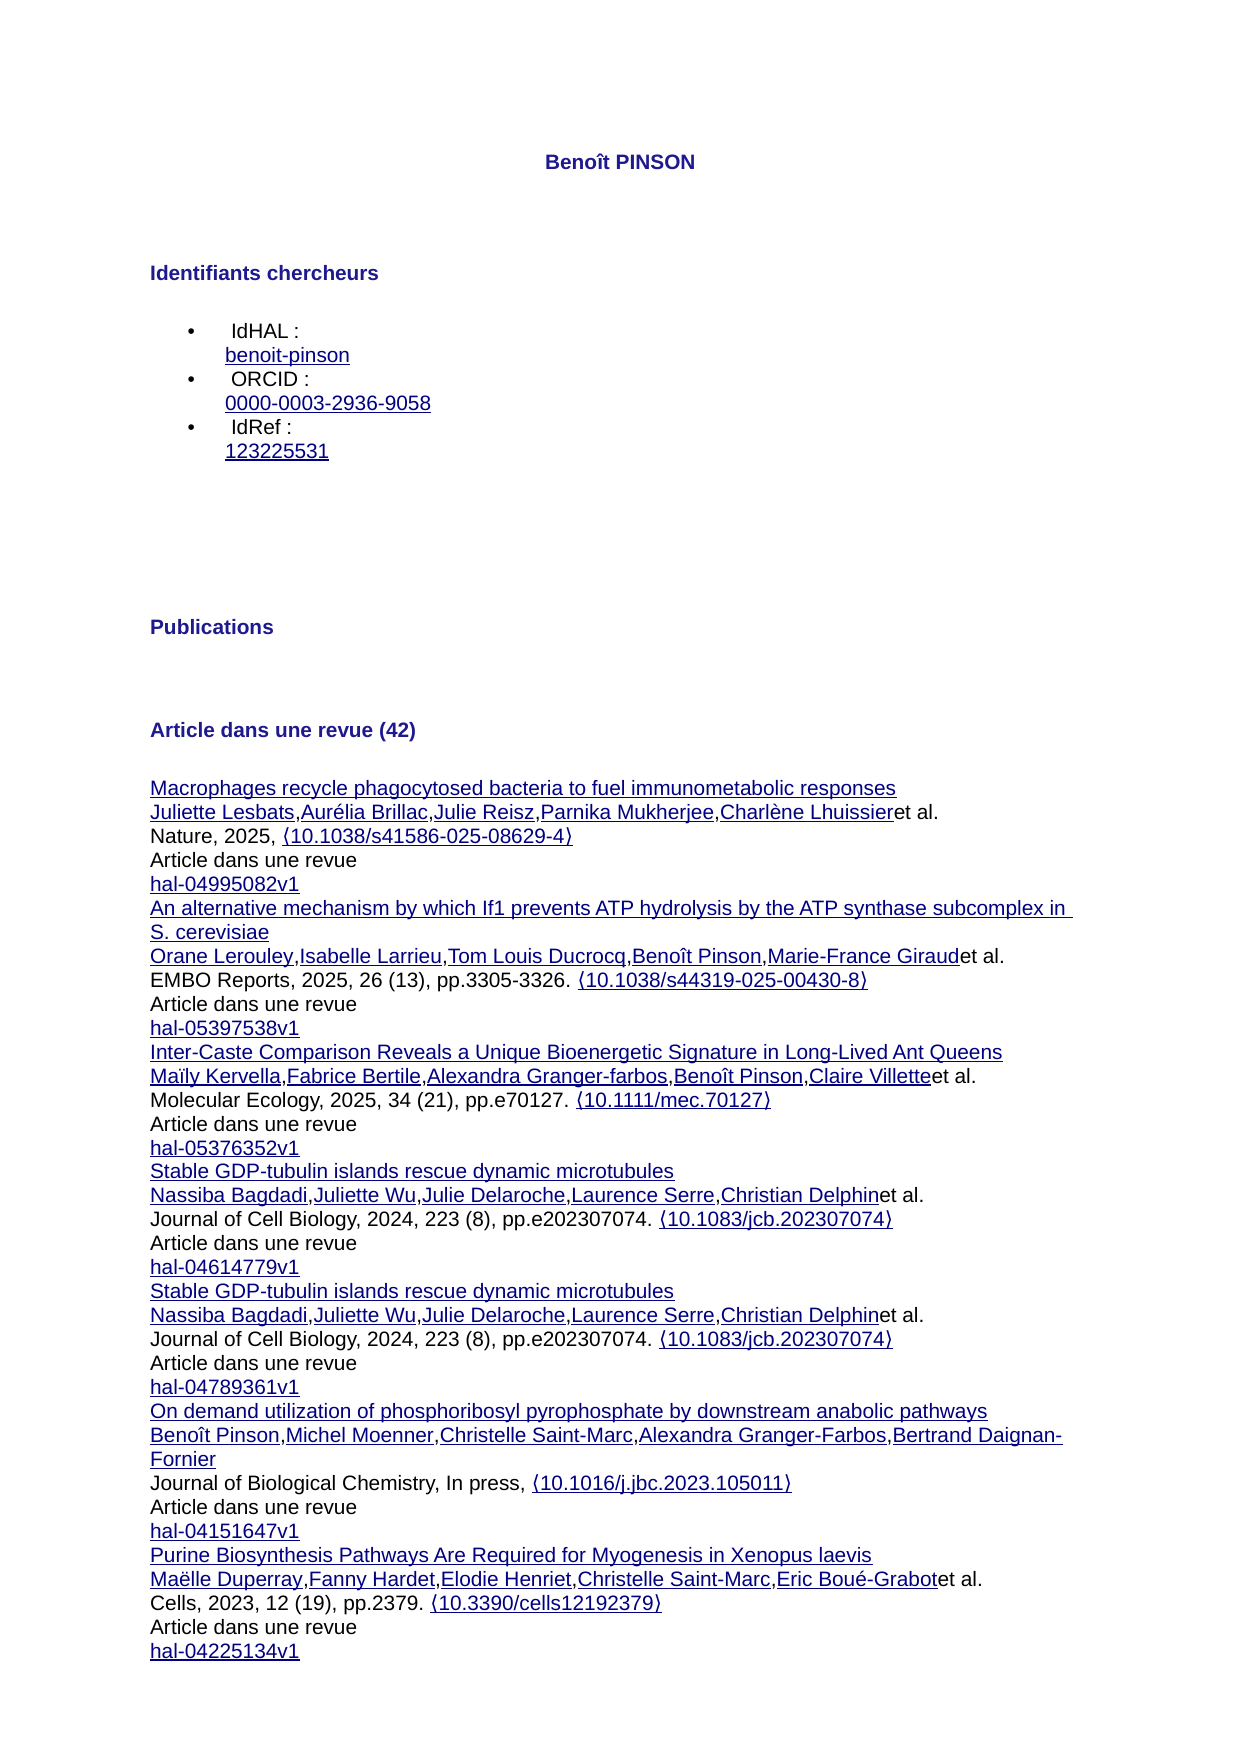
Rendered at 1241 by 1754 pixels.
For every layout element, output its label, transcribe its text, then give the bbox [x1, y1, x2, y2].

list benoit-pinson [187, 343, 1090, 367]
subtitle Benoît PINSON [150, 150, 1090, 174]
table_header Macrophages recycle phagocytosed bacteria to fuel immunometabolic responses Juliette Lesbats,Aurélia Brillac,Julie Reisz,Parnika Mukherjee,Charlène Lhuissieret al. Nature, 2025, ⟨10.1038/s41586-025-08629-4⟩ Article dans une revue hal-04995082v1 [150, 776, 1090, 896]
table_cell An alternative mechanism by which If1 prevents ATP hydrolysis by the ATP synthase subcomplex in S. cerevisiae Orane Lerouley,Isabelle Larrieu,Tom Louis Ducrocq,Benoît Pinson,Marie-France Giraudet al. EMBO Reports, 2025, 26 (13), pp.3305-3326. ⟨10.1038/s44319-025-00430-8⟩ Article dans une revue hal-05397538v1 [150, 896, 1090, 1039]
table_cell Stable GDP-tubulin islands rescue dynamic microtubules Nassiba Bagdadi,Juliette Wu,Julie Delaroche,Laurence Serre,Christian Delphinet al. Journal of Cell Biology, 2024, 223 (8), pp.e202307074. ⟨10.1083/jcb.202307074⟩ Article dans une revue hal-04789361v1 [150, 1279, 1090, 1399]
table_cell Purine Biosynthesis Pathways Are Required for Myogenesis in Xenopus laevis Maëlle Duperray,Fanny Hardet,Elodie Henriet,Christelle Saint-Marc,Eric Boué-Grabotet al. Cells, 2023, 12 (19), pp.2379. ⟨10.3390/cells12192379⟩ Article dans une revue hal-04225134v1 [150, 1543, 1090, 1662]
subtitle Article dans une revue (42) [150, 718, 1090, 742]
list IdRef : [187, 414, 1090, 438]
subtitle Publications [150, 614, 1090, 638]
list 123225531 [187, 438, 1090, 462]
subtitle Identifiants chercheurs [150, 260, 1090, 284]
list 0000-0003-2936-9058 [187, 391, 1090, 414]
list ORCID : [187, 367, 1090, 391]
table_cell On demand utilization of phosphoribosyl pyrophosphate by downstream anabolic pathways Benoît Pinson,Michel Moenner,Christelle Saint-Marc,Alexandra Granger-Farbos,Bertrand Daignan-Fornier Journal of Biological Chemistry, In press, ⟨10.1016/j.jbc.2023.105011⟩ Article dans une revue hal-04151647v1 [150, 1399, 1090, 1543]
list IdHAL : [187, 319, 1090, 343]
table_cell Inter‐Caste Comparison Reveals a Unique Bioenergetic Signature in Long‐Lived Ant Queens Maïly Kervella,Fabrice Bertile,Alexandra Granger‐farbos,Benoît Pinson,Claire Villetteet al. Molecular Ecology, 2025, 34 (21), pp.e70127. ⟨10.1111/mec.70127⟩ Article dans une revue hal-05376352v1 [150, 1040, 1090, 1159]
table_cell Stable GDP-tubulin islands rescue dynamic microtubules Nassiba Bagdadi,Juliette Wu,Julie Delaroche,Laurence Serre,Christian Delphinet al. Journal of Cell Biology, 2024, 223 (8), pp.e202307074. ⟨10.1083/jcb.202307074⟩ Article dans une revue hal-04614779v1 [150, 1159, 1090, 1279]
